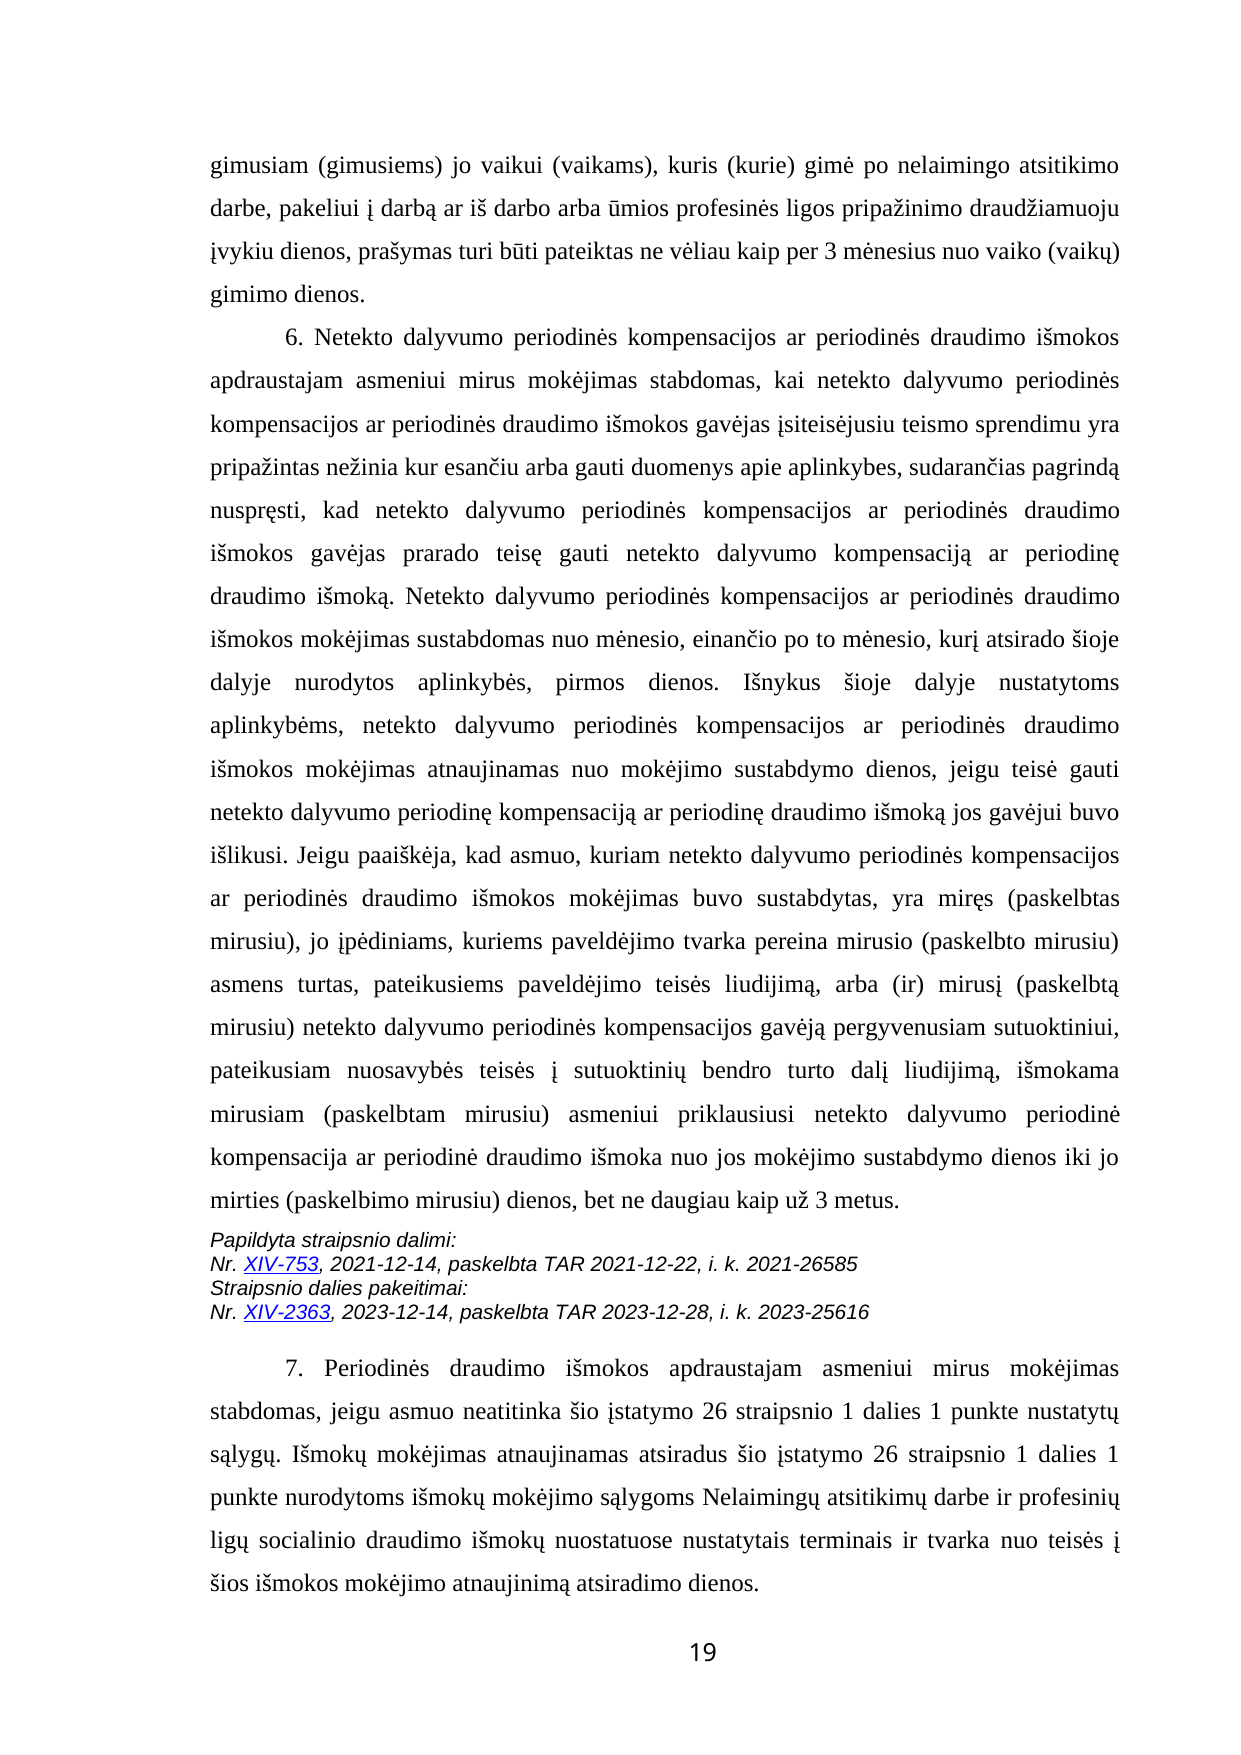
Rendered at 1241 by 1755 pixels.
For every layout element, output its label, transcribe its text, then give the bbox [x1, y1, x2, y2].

text Nr. XIV-753, 2021-12-14, paskelbta TAR 2021-12-22, i. k. 2021-26585 [210, 1252, 1120, 1276]
text 6. Netekto dalyvumo periodinės kompensacijos ar periodinės draudimo išmokos apdraustajam asmeniui mirus mokėjimas stabdomas, kai netekto dalyvumo periodinės kompensacijos ar periodinės draudimo išmokos gavėjas įsiteisėjusiu teismo sprendimu yra pripažintas nežinia kur esančiu arba gauti duomenys apie aplinkybes, sudarančias pagrindą nuspręsti, kad netekto dalyvumo periodinės kompensacijos ar periodinės draudimo išmokos gavėjas prarado teisę gauti netekto dalyvumo kompensaciją ar periodinę draudimo išmoką. Netekto dalyvumo periodinės kompensacijos ar periodinės draudimo išmokos mokėjimas sustabdomas nuo mėnesio, einančio po to mėnesio, kurį atsirado šioje dalyje nurodytos aplinkybės, pirmos dienos. Išnykus šioje dalyje nustatytoms aplinkybėms, netekto dalyvumo periodinės kompensacijos ar periodinės draudimo išmokos mokėjimas atnaujinamas nuo mokėjimo sustabdymo dienos, jeigu teisė gauti netekto dalyvumo periodinę kompensaciją ar periodinę draudimo išmoką jos gavėjui buvo išlikusi. Jeigu paaiškėja, kad asmuo, kuriam netekto dalyvumo periodinės kompensacijos ar periodinės draudimo išmokos mokėjimas buvo sustabdytas, yra miręs (paskelbtas mirusiu), jo įpėdiniams, kuriems paveldėjimo tvarka pereina mirusio (paskelbto mirusiu) asmens turtas, pateikusiems paveldėjimo teisės liudijimą, arba (ir) mirusį (paskelbtą mirusiu) netekto dalyvumo periodinės kompensacijos gavėją pergyvenusiam sutuoktiniui, pateikusiam nuosavybės teisės į sutuoktinių bendro turto dalį liudijimą, išmokama mirusiam (paskelbtam mirusiu) asmeniui priklausiusi netekto dalyvumo periodinė kompensacija ar periodinė draudimo išmoka nuo jos mokėjimo sustabdymo dienos iki jo mirties (paskelbimo mirusiu) dienos, bet ne daugiau kaip už 3 metus. [210, 322, 1120, 1214]
text gimusiam (gimusiems) jo vaikui (vaikams), kuris (kurie) gimė po nelaimingo atsitikimo darbe, pakeliui į darbą ar iš darbo arba ūmios profesinės ligos pripažinimo draudžiamuoju įvykiu dienos, prašymas turi būti pateiktas ne vėliau kaip per 3 mėnesius nuo vaiko (vaikų) gimimo dienos. [210, 150, 1120, 308]
text Straipsnio dalies pakeitimai: [210, 1276, 1120, 1300]
text 7. Periodinės draudimo išmokos apdraustajam asmeniui mirus mokėjimas stabdomas, jeigu asmuo neatitinka šio įstatymo 26 straipsnio 1 dalies 1 punkte nustatytų sąlygų. Išmokų mokėjimas atnaujinamas atsiradus šio įstatymo 26 straipsnio 1 dalies 1 punkte nurodytoms išmokų mokėjimo sąlygoms Nelaimingų atsitikimų darbe ir profesinių ligų socialinio draudimo išmokų nuostatuose nustatytais terminais ir tvarka nuo teisės į šios išmokos mokėjimo atnaujinimą atsiradimo dienos. [210, 1353, 1120, 1597]
text Papildyta straipsnio dalimi: [210, 1228, 1120, 1252]
text Nr. XIV-2363, 2023-12-14, paskelbta TAR 2023-12-28, i. k. 2023-25616 [210, 1300, 1120, 1324]
